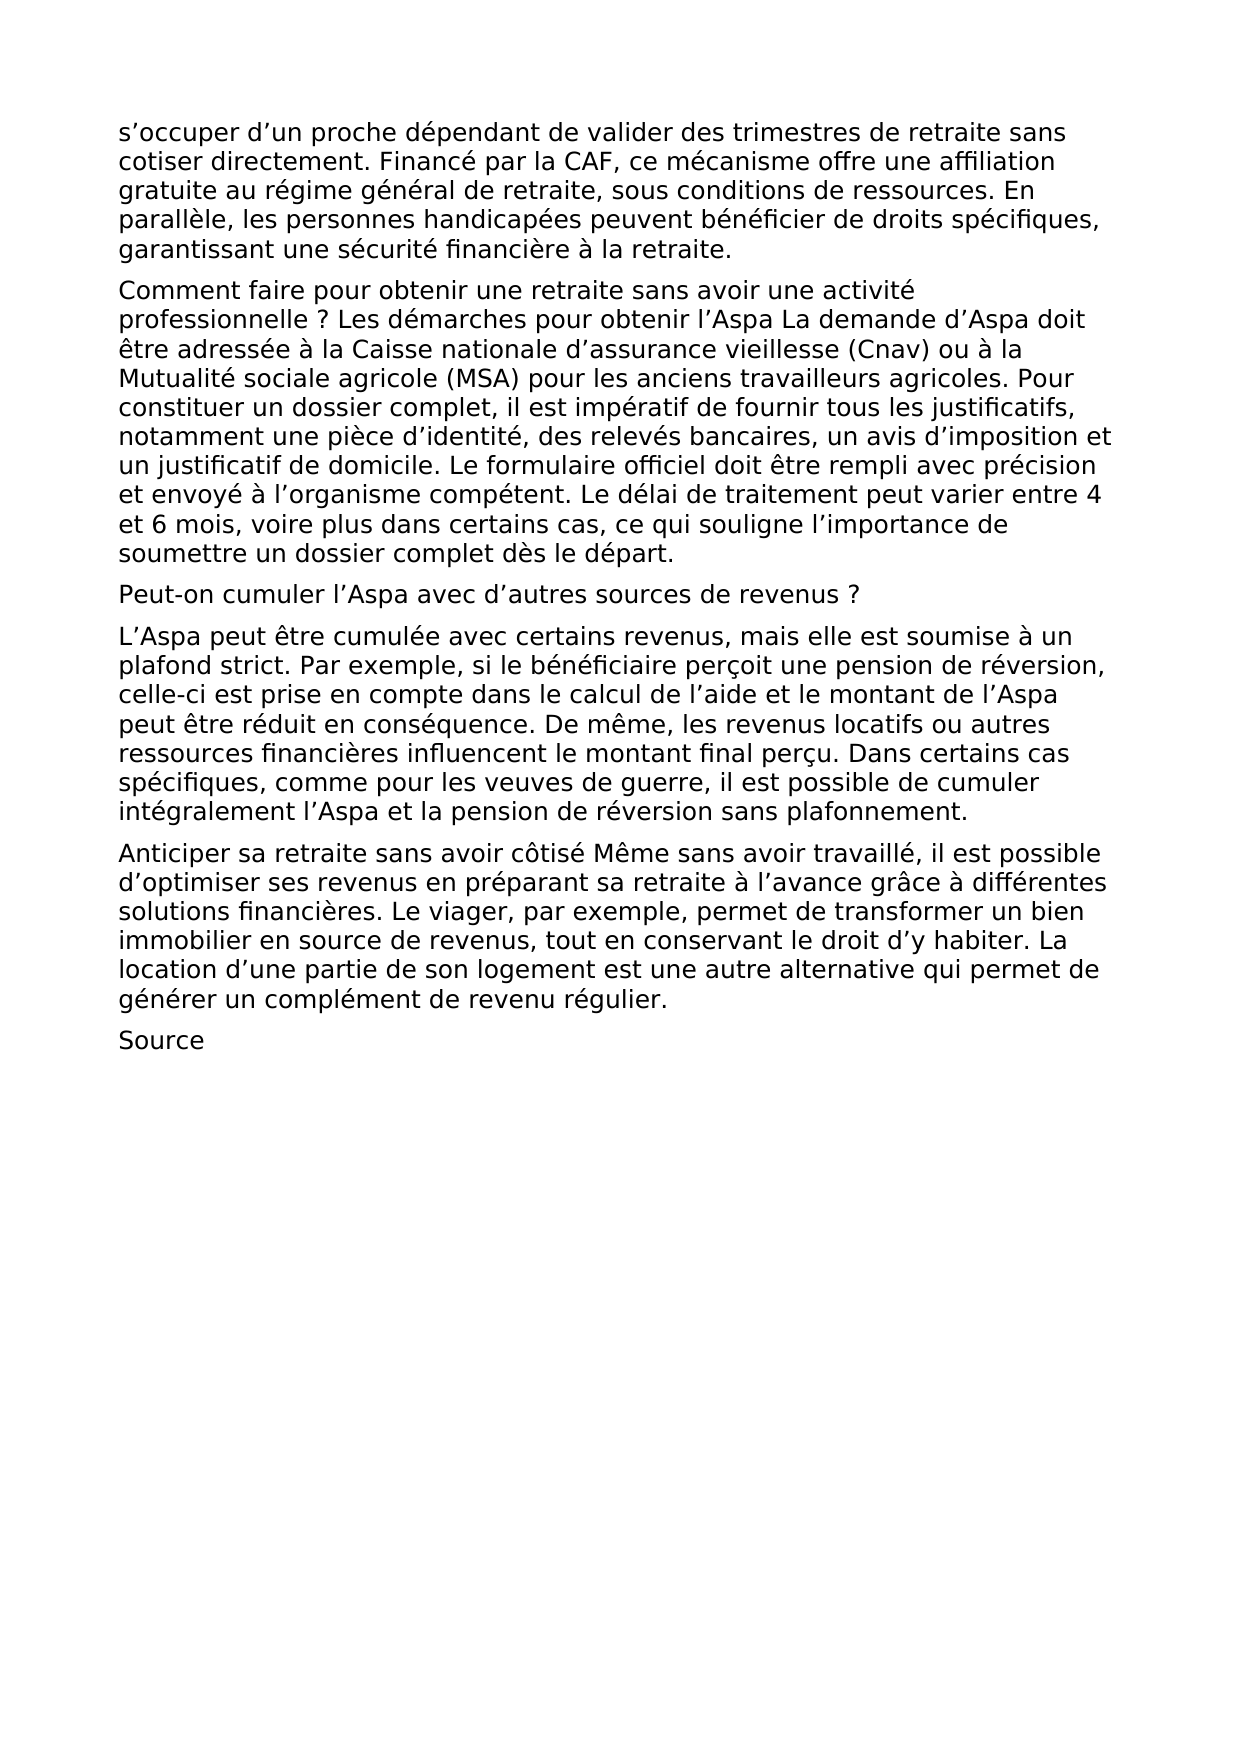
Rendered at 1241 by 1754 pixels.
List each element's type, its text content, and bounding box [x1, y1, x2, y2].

text Comment faire pour obtenir une retraite sans avoir une activité professionnelle ? Les démarches pour obtenir l’Aspa La demande d’Aspa doit être adressée à la Caisse nationale d’assurance vieillesse (Cnav) ou à la Mutualité sociale agricole (MSA) pour les anciens travailleurs agricoles. Pour constituer un dossier complet, il est impératif de fournir tous les justificatifs, notamment une pièce d’identité, des relevés bancaires, un avis d’imposition et un justificatif de domicile. Le formulaire officiel doit être rempli avec précision et envoyé à l’organisme compétent. Le délai de traitement peut varier entre 4 et 6 mois, voire plus dans certains cas, ce qui souligne l’importance de soumettre un dossier complet dès le départ. [118, 276, 1122, 568]
text Source [118, 1026, 1122, 1056]
text s’occuper d’un proche dépendant de valider des trimestres de retraite sans cotiser directement. Financé par la CAF, ce mécanisme offre une affiliation gratuite au régime général de retraite, sous conditions de ressources. En parallèle, les personnes handicapées peuvent bénéficier de droits spécifiques, garantissant une sécurité financière à la retraite. [118, 118, 1122, 264]
text Peut-on cumuler l’Aspa avec d’autres sources de revenus ? [118, 581, 1122, 610]
text Anticiper sa retraite sans avoir côtisé Même sans avoir travaillé, il est possible d’optimiser ses revenus en préparant sa retraite à l’avance grâce à différentes solutions financières. Le viager, par exemple, permet de transformer un bien immobilier en source de revenus, tout en conservant le droit d’y habiter. La location d’une partie de son logement est une autre alternative qui permet de générer un complément de revenu régulier. [118, 839, 1122, 1014]
text L’Aspa peut être cumulée avec certains revenus, mais elle est soumise à un plafond strict. Par exemple, si le bénéficiaire perçoit une pension de réversion, celle-ci est prise en compte dans le calcul de l’aide et le montant de l’Aspa peut être réduit en conséquence. De même, les revenus locatifs ou autres ressources financières influencent le montant final perçu. Dans certains cas spécifiques, comme pour les veuves de guerre, il est possible de cumuler intégralement l’Aspa et la pension de réversion sans plafonnement. [118, 622, 1122, 826]
